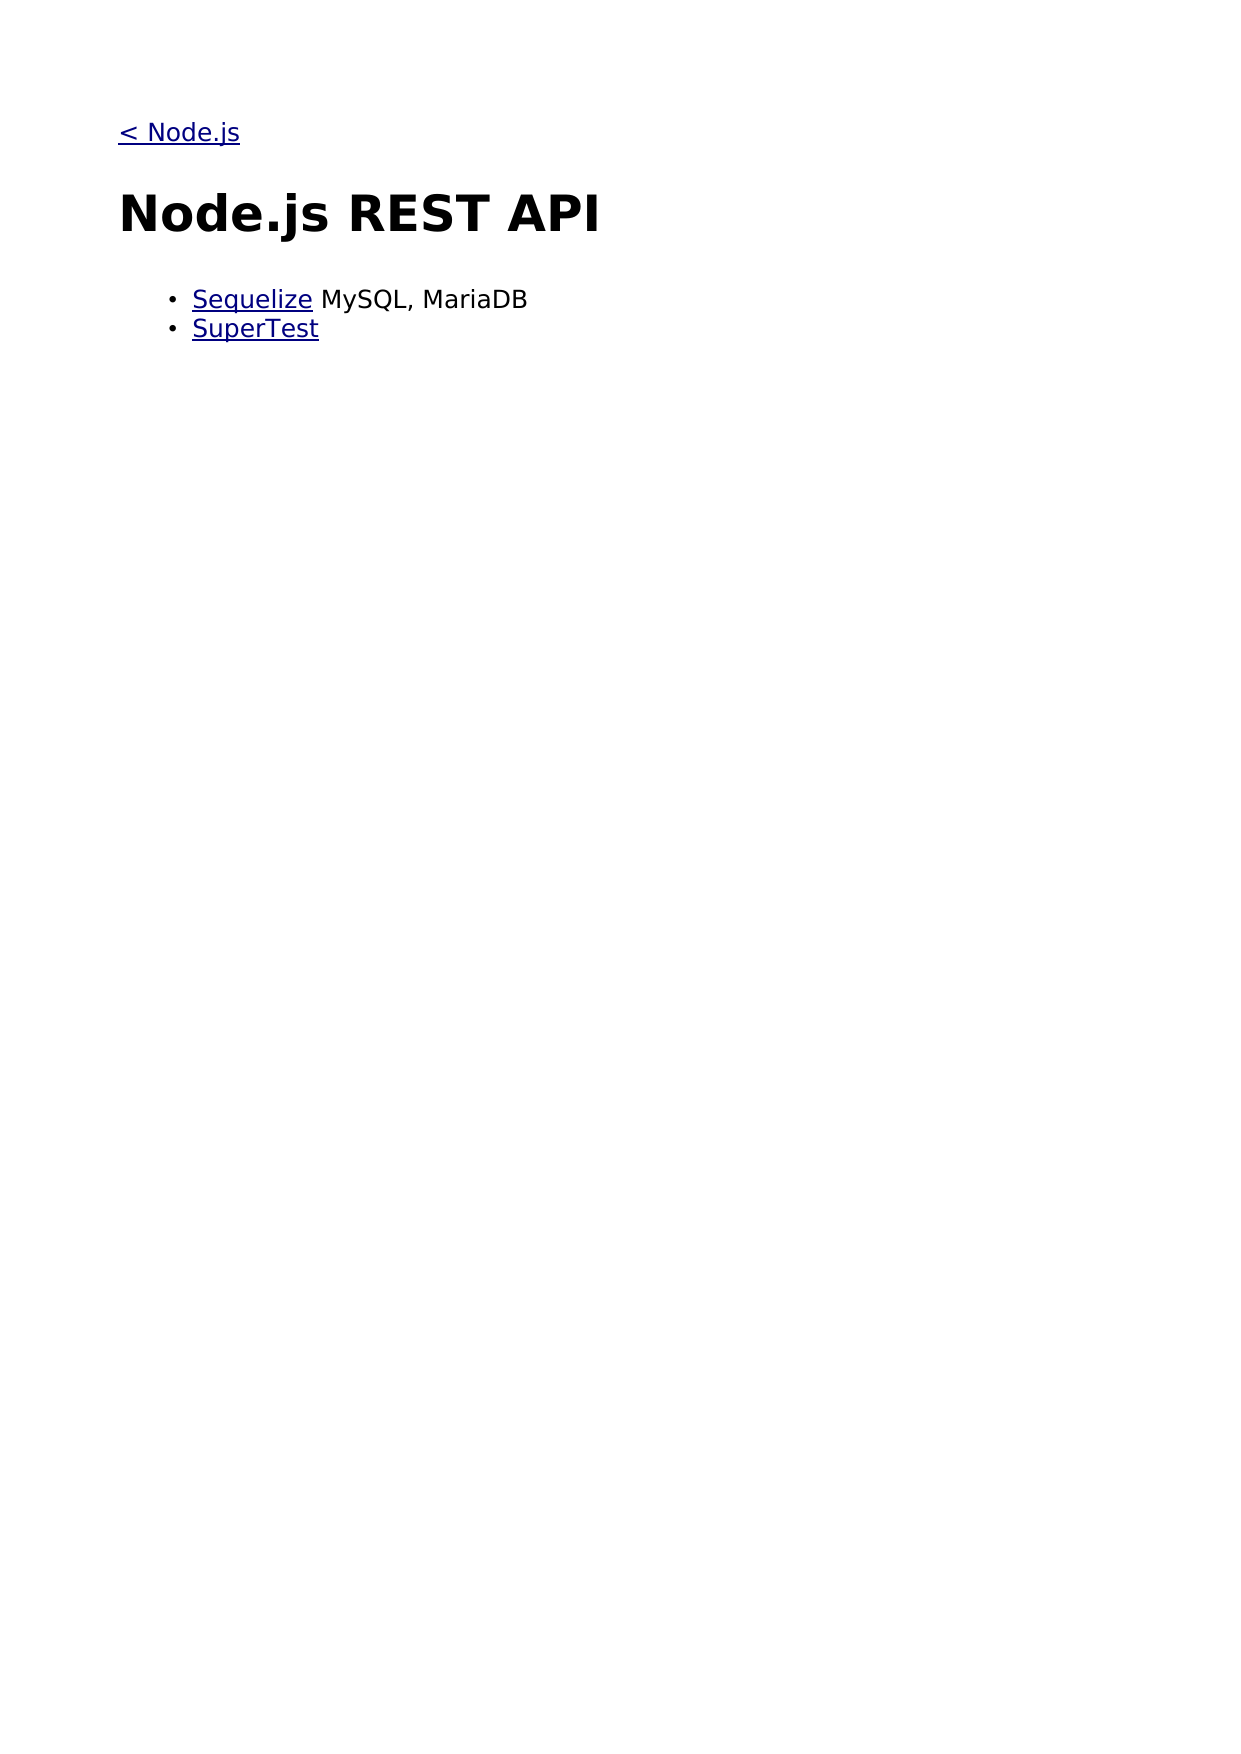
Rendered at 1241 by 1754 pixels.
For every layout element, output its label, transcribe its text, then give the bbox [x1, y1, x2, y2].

subtitle Node.js REST API [118, 185, 1122, 243]
list Sequelize MySQL, MariaDB [177, 285, 1122, 314]
list SuperTest [177, 314, 1122, 343]
text < Node.js [118, 118, 1122, 147]
